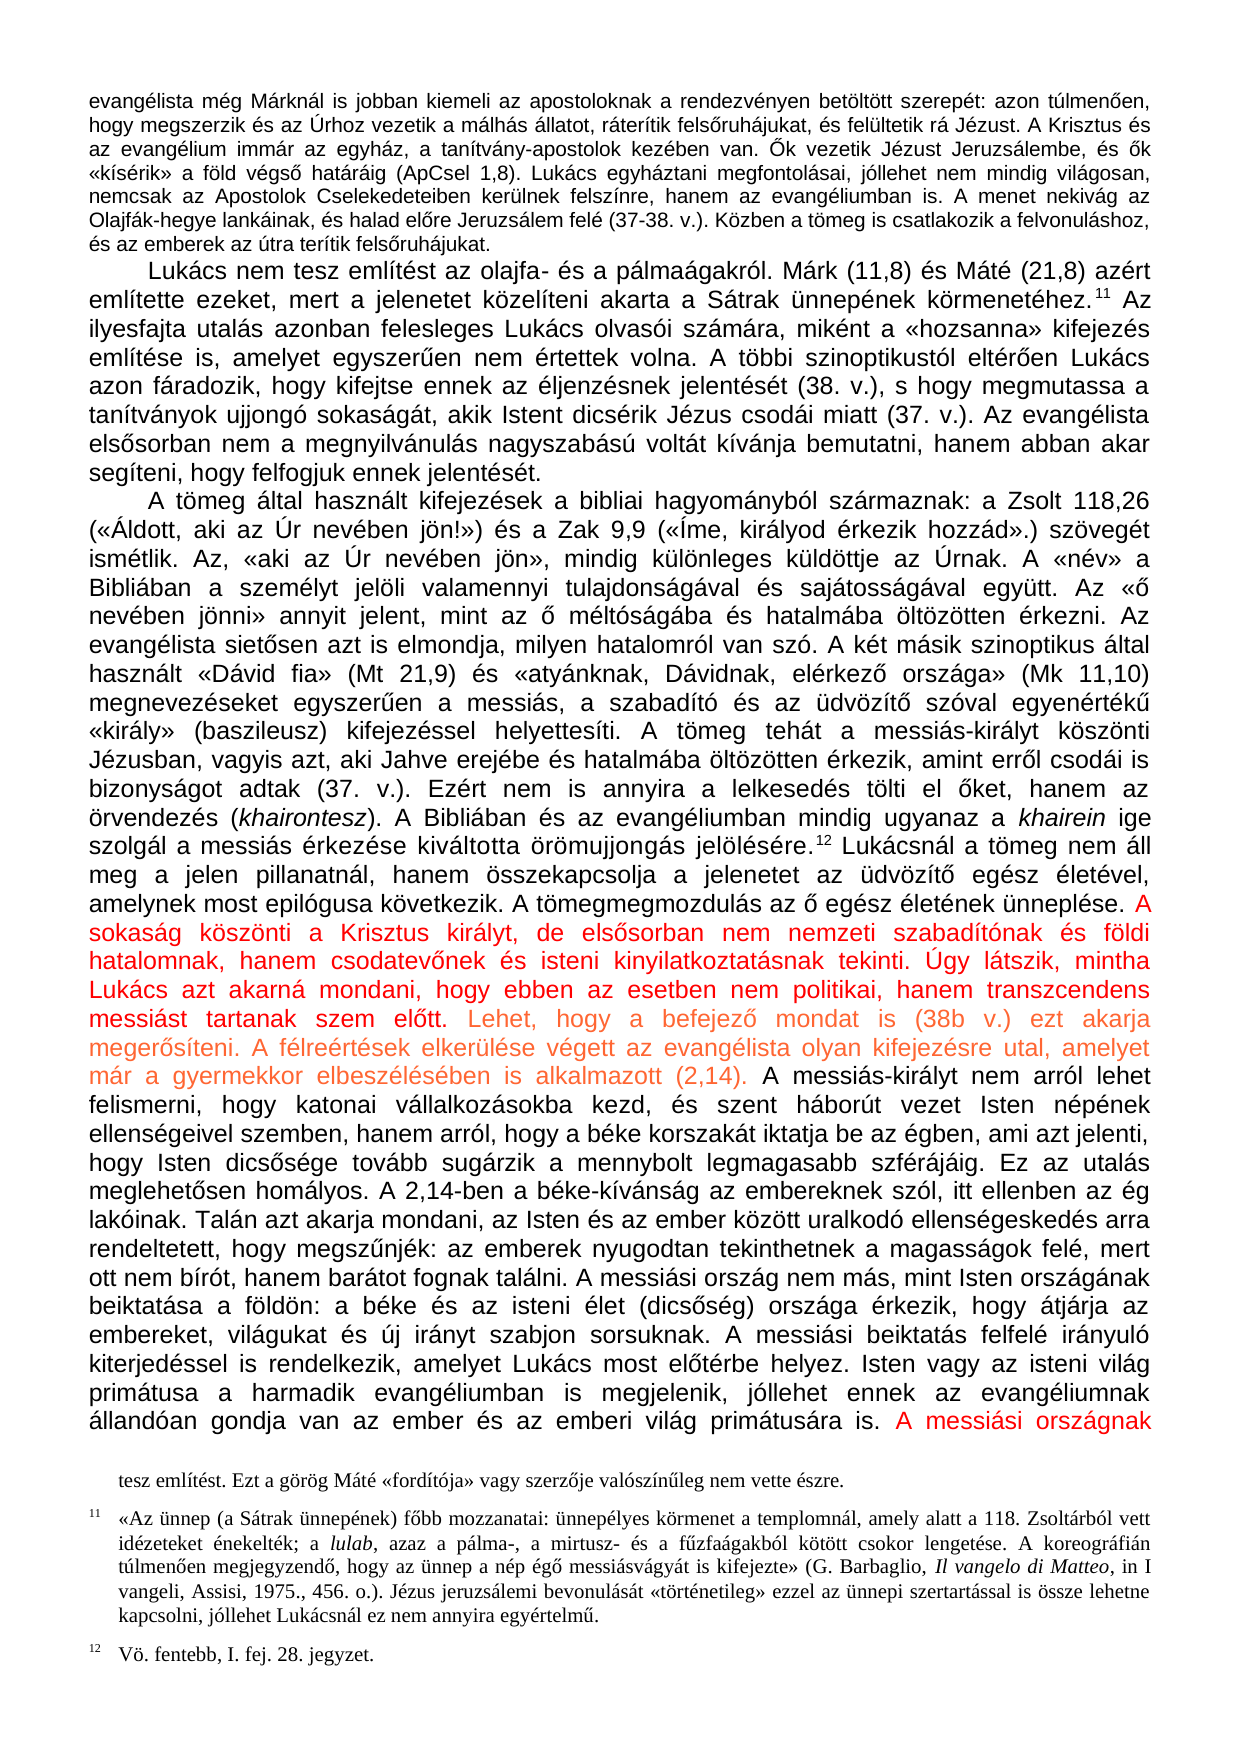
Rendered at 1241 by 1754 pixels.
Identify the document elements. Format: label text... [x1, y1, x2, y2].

text Vö. fentebb, I. fej. 28. jegyzet. [88, 1641, 1152, 1665]
text tesz említést. Ezt a görög Máté «fordítója» vagy szerzője valószínűleg nem vette észre. [88, 1467, 1152, 1491]
text A tömeg által használt kifejezések a bibliai hagyományból származnak: a Zsolt 118,26 («Áldott, aki az Úr nevében jön!») és a Zak 9,9 («Íme, királyod érkezik hozzád».) szövegét ismétlik. Az, «aki az Úr nevében jön», mindig különleges küldöttje az Úrnak. A «név» a Bibliában a személyt jelöli valamennyi tulajdonságával és sajátosságával együtt. Az «ő nevében jönni» annyit jelent, mint az ő méltóságába és hatalmába öltözötten érkezni. Az evangélista sietősen azt is elmondja, milyen hatalomról van szó. A két másik szinoptikus által használt «Dávid fia» (Mt 21,9) és «atyánknak, Dávidnak, elérkező országa» (Mk 11,10) megnevezéseket egyszerűen a messiás, a szabadító és az üdvözítő szóval egyenértékű «király» (baszileusz) kifejezéssel helyettesíti. A tömeg tehát a messiás-királyt köszönti Jézusban, vagyis azt, aki Jahve erejébe és hatalmába öltözötten érkezik, amint erről csodái is bizonyságot adtak (37. v.). Ezért nem is annyira a lelkesedés tölti el őket, hanem az örvendezés (khairontesz). A Bibliában és az evangéliumban mindig ugyanaz a khairein ige szolgál a messiás érkezése kiváltotta örömujjongás jelölésére. Lukácsnál a tömeg nem áll meg a jelen pillanatnál, hanem összekapcsolja a jelenetet az üdvözítő egész életével, amelynek most epilógusa következik. A tömegmegmozdulás az ő egész életének ünneplése. A sokaság köszönti a Krisztus királyt, de elsősorban nem nemzeti szabadítónak és földi hatalomnak, hanem csodatevőnek és isteni kinyilatkoztatásnak tekinti. Úgy látszik, mintha Lukács azt akarná mondani, hogy ebben az esetben nem politikai, hanem transzcendens messiást tartanak szem előtt. Lehet, hogy a befejező mondat is (38b v.) ezt akarja megerősíteni. A félreértések elkerülése végett az evangélista olyan kifejezésre utal, amelyet már a gyermekkor elbeszélésében is alkalmazott (2,14). A messiás-királyt nem arról lehet felismerni, hogy katonai vállalkozásokba kezd, és szent háborút vezet Isten népének ellenségeivel szemben, hanem arról, hogy a béke korszakát iktatja be az égben, ami azt jelenti, hogy Isten dicsősége tovább sugárzik a mennybolt legmagasabb szférájáig. Ez az utalás meglehetősen homályos. A 2,14-ben a béke-kívánság az embereknek szól, itt ellenben az ég lakóinak. Talán azt akarja mondani, az Isten és az ember között uralkodó ellenségeskedés arra rendeltetett, hogy megszűnjék: az emberek nyugodtan tekinthetnek a magasságok felé, mert ott nem bírót, hanem barátot fognak találni. A messiási ország nem más, mint Isten országának beiktatása a földön: a béke és az isteni élet (dicsőség) országa érkezik, hogy átjárja az embereket, világukat és új irányt szabjon sorsuknak. A messiási beiktatás felfelé irányuló kiterjedéssel is rendelkezik, amelyet Lukács most előtérbe helyez. Isten vagy az isteni világ primátusa a harmadik evangéliumban is megjelenik, jóllehet ennek az evangéliumnak állandóan gondja van az ember és az emberi világ primátusára is. A messiási országnak [88, 486, 1152, 1435]
text Lukács nem tesz említést az olajfa‑ és a pálmaágakról. Márk (11,8) és Máté (21,8) azért említette ezeket, mert a jelenetet közelíteni akarta a Sátrak ünnepének körmenetéhez. Az ilyesfajta utalás azonban felesleges Lukács olvasói számára, miként a «hozsanna» kifejezés említése is, amelyet egyszerűen nem értettek volna. A többi szinoptikustól eltérően Lukács azon fáradozik, hogy kifejtse ennek az éljenzésnek jelentését (38. v.), s hogy megmutassa a tanítványok ujjongó sokaságát, akik Istent dicsérik Jézus csodái miatt (37. v.). Az evangélista elsősorban nem a megnyilvánulás nagyszabású voltát kívánja bemutatni, hanem abban akar segíteni, hogy felfogjuk ennek jelentését. [88, 256, 1152, 486]
text «Az ünnep (a Sátrak ünnepének) főbb mozzanatai: ünnepélyes körmenet a templomnál, amely alatt a 118. Zsoltárból vett idézeteket énekelték; a lulab, azaz a pálma‑, a mirtusz- és a fűzfaágakból kötött csokor lengetése. A koreográfián túlmenően megjegyzendő, hogy az ünnep a nép égő messiásvágyát is kifejezte» (G. Barbaglio, Il vangelo di Matteo, in I vangeli, Assisi, 1975., 456. o.). Jézus jeruzsálemi bevonulását «történetileg» ezzel az ünnepi szertartással is össze lehetne kapcsolni, jóllehet Lukácsnál ez nem annyira egyértelmű. [88, 1506, 1152, 1627]
text Jézus utolsó hetének, illetve a jeruzsálemi szolgálatnak immár Betfagé és Betánia falvai szolgálnak támpontul. Innen küldi ugyanis két tanítványát, hogy keressék meg az alkalomhoz szükséges hátasállatot. A tanítványok olyan ismert személyhez mennek, akivel Jézus feltehetően már beszélt tervéről. A kettes szám tanúságtételük érvényességéhez volt szükséges (vö. 9,30; 24,4; ApCsel 1,10). A málhás állaton még nem ülhetett senki, azaz nem alkalmazhatták profán munkára, mert szent célra rendeltetett. Jézus úgy döntött, hogy megtöri az őt mind ez ideig körülvevő csendet (a messiási titkot), és ünnepélyes kinyilatkoztatást tesz személyéről és missziójáról. Ezért nem fél attól, hogy önmagát «úrnak» (küriosz) nevezze, amely egyenértékű a fejedelem vagy «király» kifejezéssel (vö. 31-34. v.). Az úr-király jön most el, hogy meglátogassa lakóhelyét, városát és népét. A bevonulás nem egyszerűen szamárháton való belépés a városba, hanem királyi látogatás, «parúzia», és ezért gondosan elő kell készíteni. Ez az előkészítés is mutatja jelentőségét. A bibliai történelemben a málhás állat Izrael királyának hátasállata, és a prófétai hagyomány a messiás hátasállatának is nevezi. A szamár a lóval ellentétben, amely a harcosok nélkülözhetetlen eszköze, az egyszerűség és a szelídség szimbóluma. A keleti ábrázolásokon az egyeduralkodó sosem szamáron ül, hanem vágtázó paripán. Lukács a Mk 11,7-hez hasonlóan eredeti állapotában őrizte meg az evangéliumi hagyományt, és nem egészítette ezt ki úgy, mint Máté és János. A harmadik evangélista még Márknál is jobban kiemeli az apostoloknak a rendezvényen betöltött szerepét: azon túlmenően, hogy megszerzik és az Úrhoz vezetik a málhás állatot, ráterítik felsőruhájukat, és felültetik rá Jézust. A Krisztus és az evangélium immár az egyház, a tanítvány-apostolok kezében van. Ők vezetik Jézust Jeruzsálembe, és ők «kísérik» a föld végső határáig (ApCsel 1,8). Lukács egyháztani megfontolásai, jóllehet nem mindig világosan, nemcsak az Apostolok Cselekedeteiben kerülnek felszínre, hanem az evangéliumban is. A menet nekivág az Olajfák-hegye lankáinak, és halad előre Jeruzsálem felé (37-38. v.). Közben a tömeg is csatlakozik a felvonuláshoz, és az emberek az útra terítik felsőruhájukat. [88, 88, 1152, 256]
